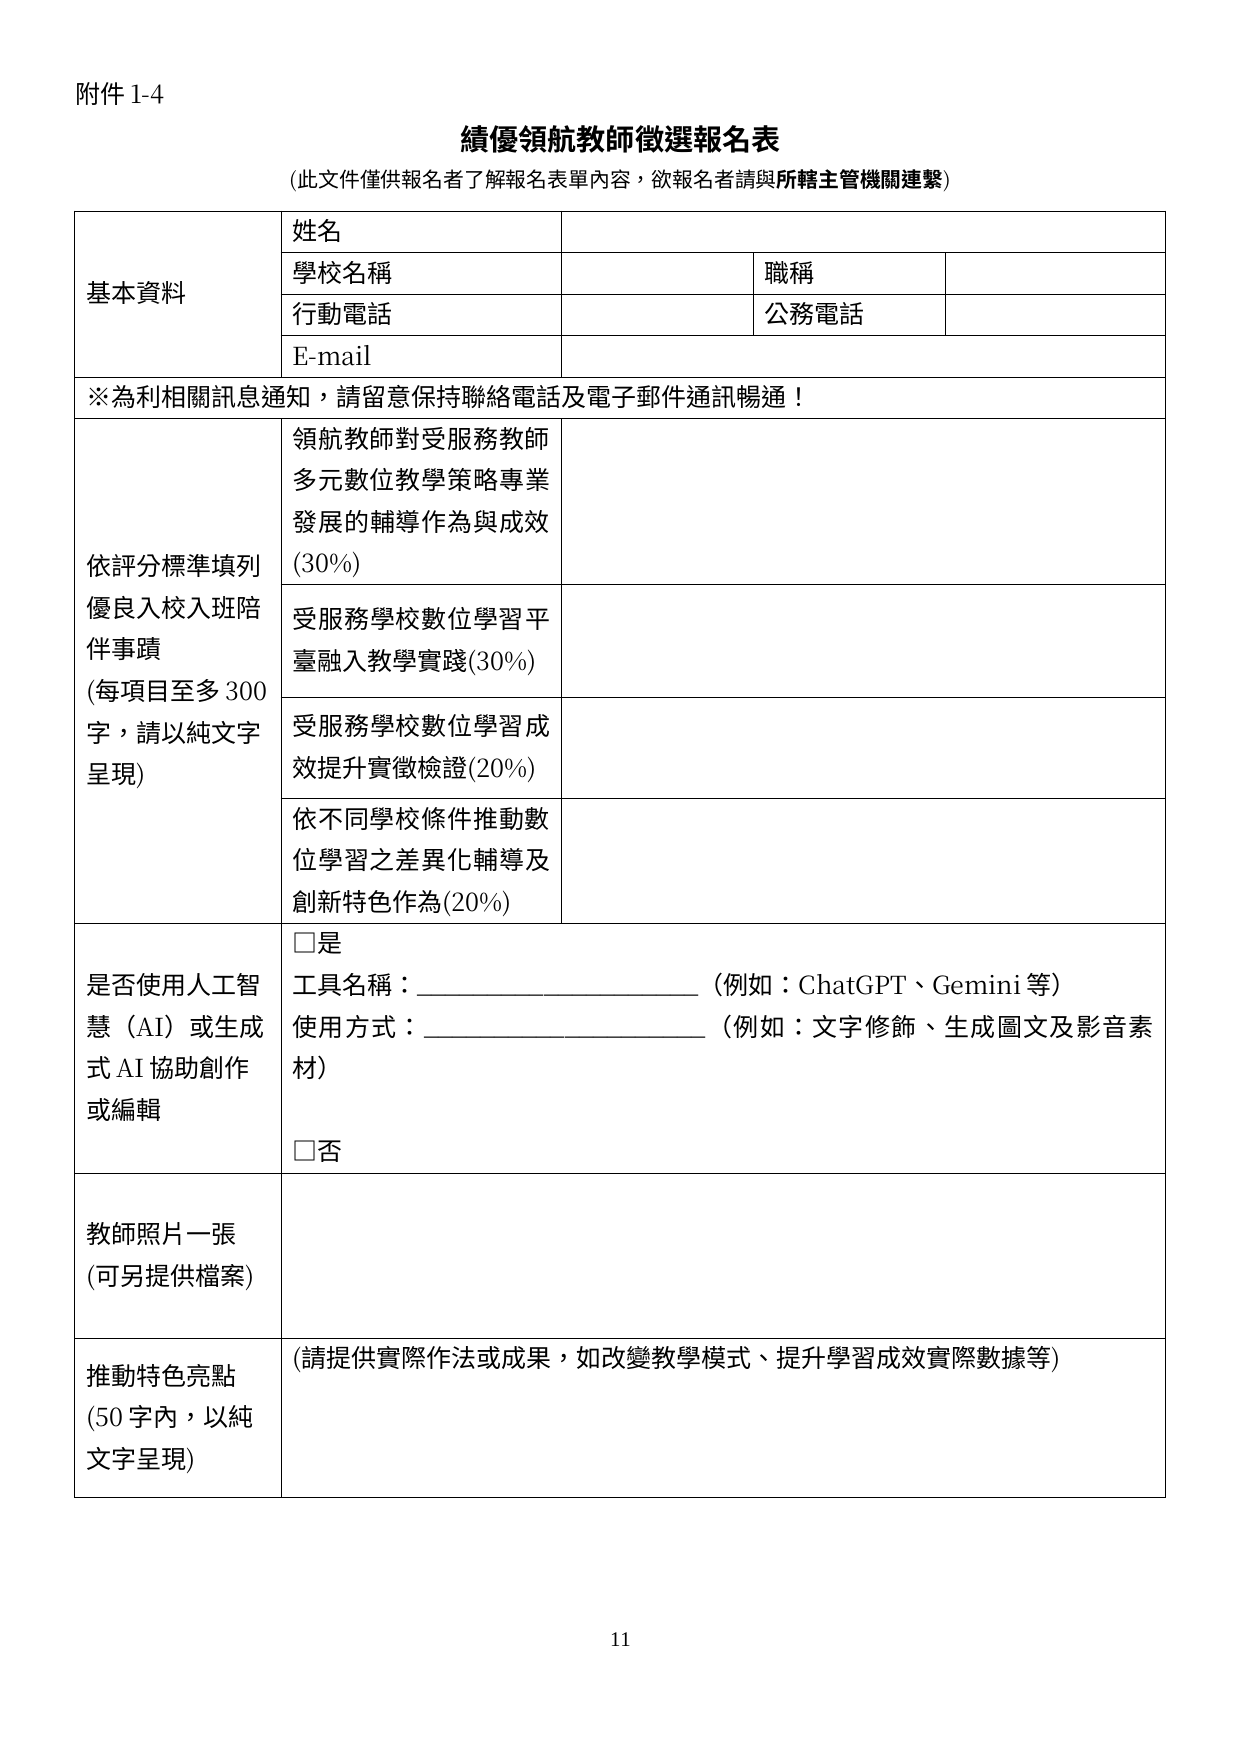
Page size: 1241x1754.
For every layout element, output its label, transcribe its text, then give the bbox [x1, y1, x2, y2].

table_cell [562, 419, 1165, 584]
text 績優領航教師徵選報名表 (此文件僅供報名者了解報名表單內容，欲報名者請與所轄主管機關連繫) [75, 117, 1165, 194]
table_header 基本資料 [75, 212, 281, 377]
table_cell 受服務學校數位學習平臺融入教學實踐(30%) [282, 585, 561, 697]
table_cell E-mail [282, 336, 561, 377]
table_cell 依不同學校條件推動數位學習之差異化輔導及創新特色作為(20%) [282, 799, 561, 923]
table_cell [562, 295, 753, 335]
table_cell 領航教師對受服務教師多元數位教學策略專業發展的輔導作為與成效(30%) [282, 419, 561, 584]
table_cell 行動電話 [282, 295, 561, 335]
table_cell [282, 1174, 1165, 1338]
table_cell 依評分標準填列優良入校入班陪伴事蹟 (每項目至多300字，請以純文字呈現) [75, 419, 281, 923]
table_cell 推動特色亮點 (50字內，以純文字呈現) [75, 1339, 281, 1497]
table_cell 受服務學校數位學習成效提升實徵檢證(20%) [282, 698, 561, 798]
table_header 姓名 [282, 212, 561, 252]
table_cell 職稱 [754, 253, 945, 294]
table_header [562, 212, 1165, 252]
text 附件1-4 [75, 75, 1165, 111]
table_cell [562, 799, 1165, 923]
table_cell □是 工具名稱：____________________（例如：ChatGPT、Gemini等） 使用方式：____________________（例如：文字修飾、生成圖文及影音素材） □否 [282, 924, 1165, 1172]
table_cell [562, 698, 1165, 798]
table_cell 是否使用人工智慧（AI）或生成式AI協助創作或編輯 [75, 924, 281, 1172]
table_cell (請提供實際作法或成果，如改變教學模式、提升學習成效實際數據等) [282, 1339, 1165, 1497]
table_cell 教師照片一張 (可另提供檔案) [75, 1174, 281, 1338]
table_cell [946, 295, 1165, 335]
table_cell [946, 253, 1165, 294]
table_cell [562, 253, 753, 294]
table_cell 學校名稱 [282, 253, 561, 294]
table_cell 公務電話 [754, 295, 945, 335]
table_cell ※為利相關訊息通知，請留意保持聯絡電話及電子郵件通訊暢通！ [75, 378, 1165, 418]
table_cell [562, 336, 1165, 377]
table_cell [562, 585, 1165, 697]
